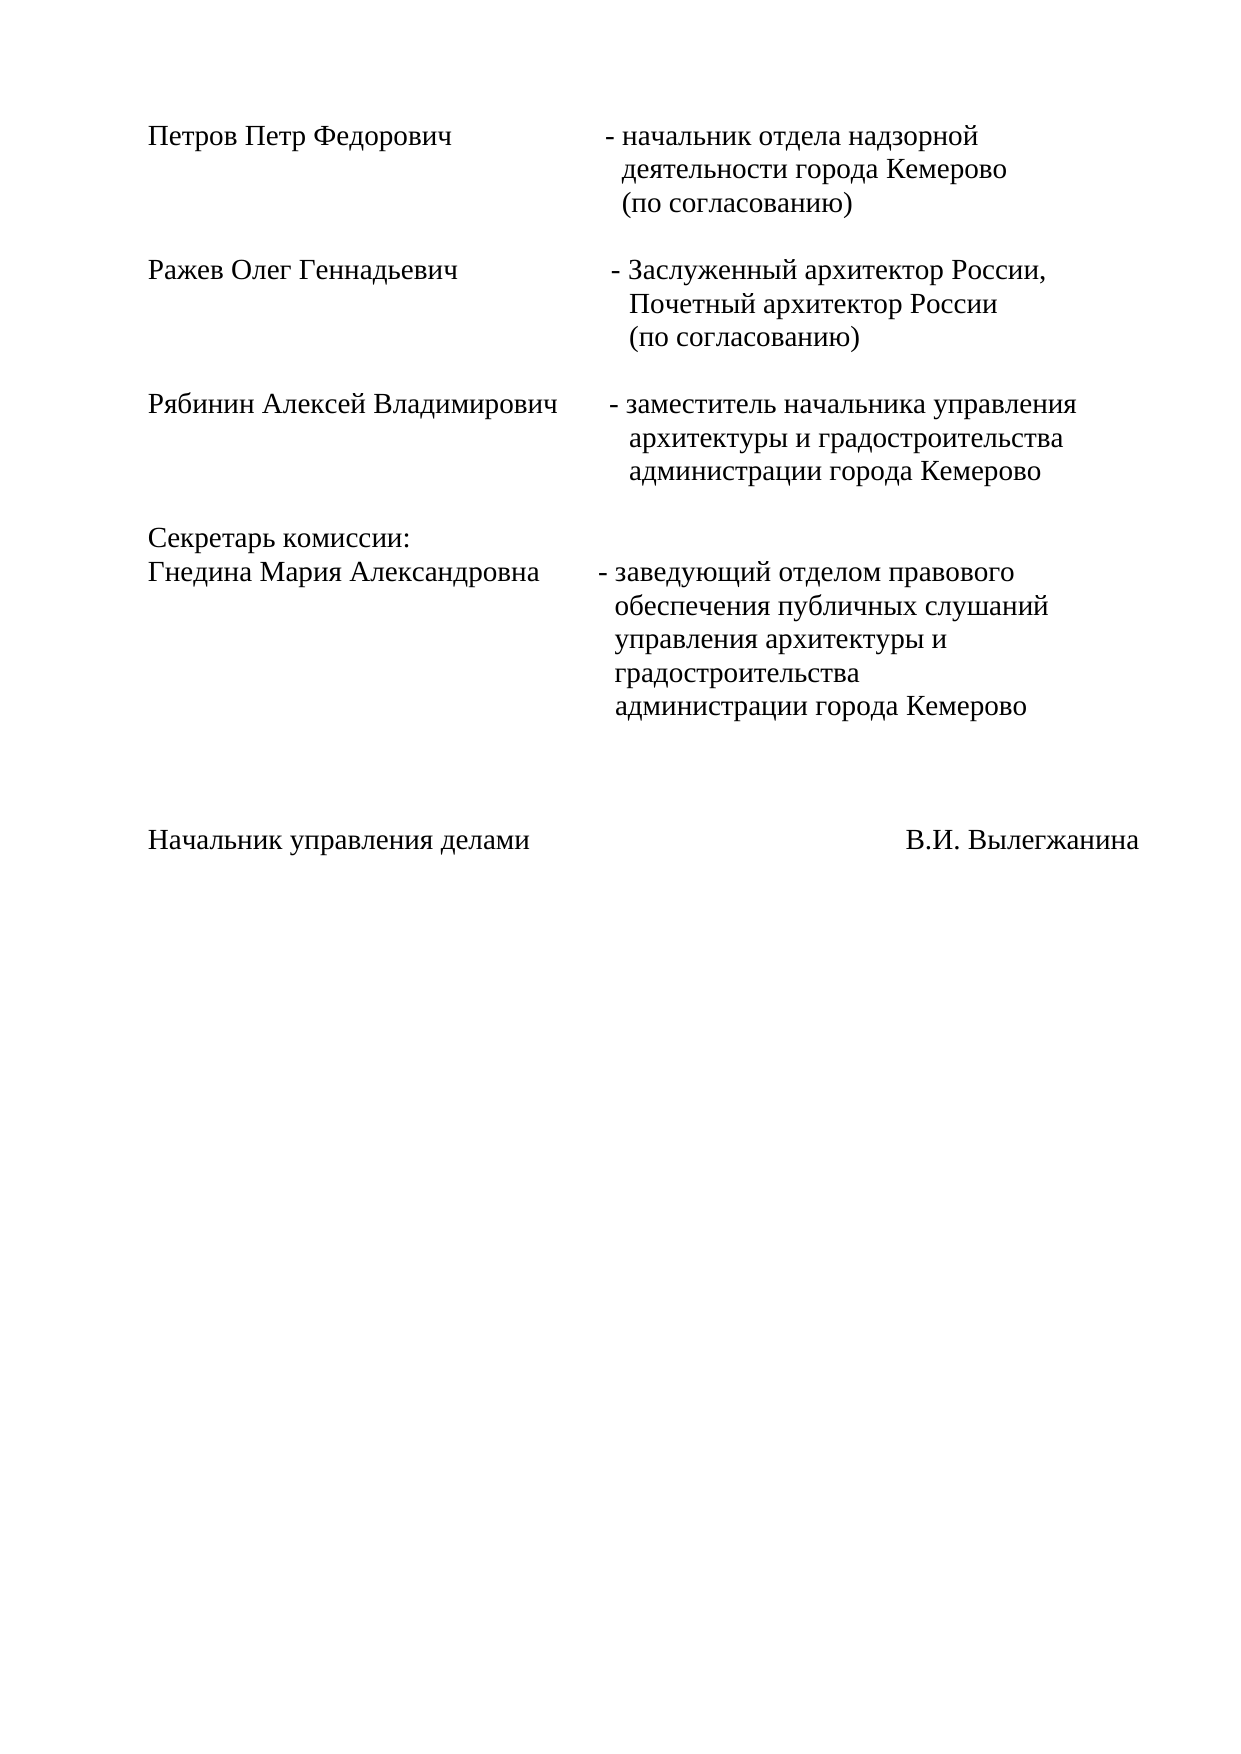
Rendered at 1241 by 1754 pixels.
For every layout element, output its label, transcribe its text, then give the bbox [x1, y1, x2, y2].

text деятельности города Кемерово [148, 152, 1152, 185]
text Секретарь комиссии: [148, 521, 1152, 554]
title администрации города Кемерово [148, 453, 1152, 487]
text администрации города Кемерово [148, 688, 1152, 722]
text Начальник управления делами В.И. Вылегжанина [148, 822, 1152, 856]
title архитектуры и градостроительства [148, 420, 1152, 453]
text обеспечения публичных слушаний [148, 588, 1181, 621]
text Гнедина Мария Александровна - заведующий отделом правового [148, 554, 1152, 588]
text Петров Петр Федорович - начальник отдела надзорной [148, 118, 1152, 152]
text управления архитектуры и [148, 621, 1152, 655]
text Ражев Олег Геннадьевич - Заслуженный архитектор России, [148, 252, 1152, 286]
text (по согласованию) [148, 185, 1181, 219]
text (по согласованию) [148, 319, 1181, 353]
title Рябинин Алексей Владимирович - заместитель начальника управления [148, 386, 1152, 420]
text градостроительства [148, 655, 1181, 688]
text Почетный архитектор России [148, 286, 1152, 319]
